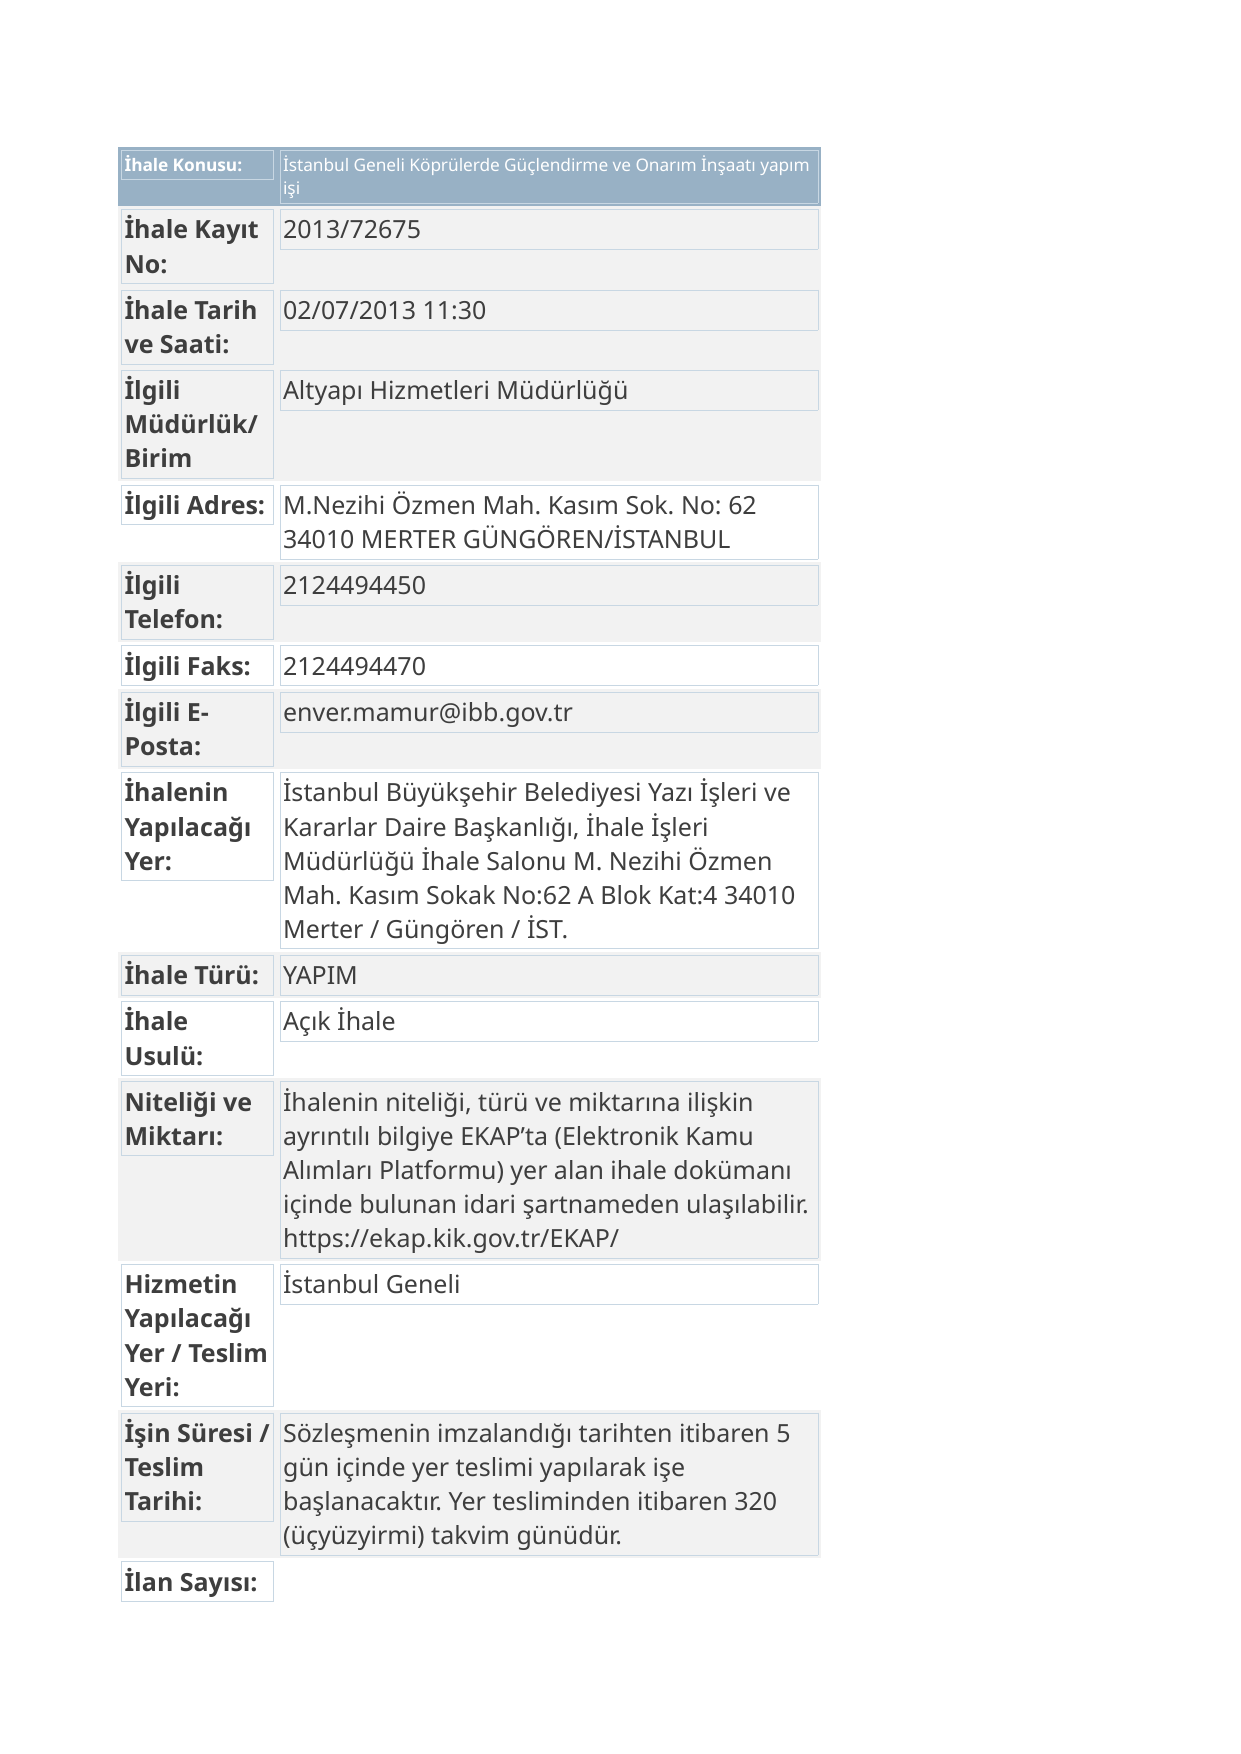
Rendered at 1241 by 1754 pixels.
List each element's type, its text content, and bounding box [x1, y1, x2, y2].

table_cell İlgili Telefon: [118, 562, 277, 642]
table_cell İstanbul Büyükşehir Belediyesi Yazı İşleri ve Kararlar Daire Başkanlığı, İhale İşleri Müdürlüğü İhale Salonu M. Nezihi Özmen Mah. Kasım Sokak No:62 A Blok Kat:4 34010 Merter / Güngören / İST. [277, 769, 821, 952]
table_header İstanbul Geneli Köprülerde Güçlendirme ve Onarım İnşaatı yapım işi [277, 147, 821, 206]
table_cell İhalenin niteliği, türü ve miktarına ilişkin ayrıntılı bilgiye EKAP’ta (Elektronik Kamu Alımları Platformu) yer alan ihale dokümanı içinde bulunan idari şartnameden ulaşılabilir. https://ekap.kik.gov.tr/EKAP/ [277, 1078, 821, 1261]
table_cell 2124494450 [277, 562, 821, 642]
table_cell İlgili Faks: [118, 642, 277, 688]
table_cell İhale Türü: [118, 952, 277, 998]
table_cell İlgili E-Posta: [118, 689, 277, 769]
table_cell enver.mamur@ibb.gov.tr [277, 689, 821, 769]
table_cell Açık İhale [277, 998, 821, 1078]
table_cell Altyapı Hizmetleri Müdürlüğü [277, 367, 821, 481]
table_cell İstanbul Geneli [277, 1261, 821, 1409]
table_cell İlan Sayısı: [118, 1558, 277, 1604]
table_cell İhale Kayıt No: [118, 206, 277, 286]
table_cell İhale Usulü: [118, 998, 277, 1078]
table_cell İlgili Adres: [118, 481, 277, 562]
table_cell 2013/72675 [277, 206, 821, 286]
table_header İhale Konusu: [118, 147, 277, 206]
table_cell Niteliği ve Miktarı: [118, 1078, 277, 1261]
table_cell İhale Tarih ve Saati: [118, 286, 277, 367]
table_cell [277, 1558, 821, 1604]
table_cell M.Nezihi Özmen Mah. Kasım Sok. No: 62 34010 MERTER GÜNGÖREN/İSTANBUL [277, 481, 821, 562]
table_cell Hizmetin Yapılacağı Yer / Teslim Yeri: [118, 1261, 277, 1409]
table_cell Sözleşmenin imzalandığı tarihten itibaren 5 gün içinde yer teslimi yapılarak işe başlanacaktır. Yer tesliminden itibaren 320 (üçyüzyirmi) takvim günüdür. [277, 1410, 821, 1558]
table_cell 2124494470 [277, 642, 821, 688]
table_cell 02/07/2013 11:30 [277, 286, 821, 367]
table_cell YAPIM [277, 952, 821, 998]
table_cell İlgili Müdürlük/Birim [118, 367, 277, 481]
table_cell İhalenin Yapılacağı Yer: [118, 769, 277, 952]
table_cell İşin Süresi / Teslim Tarihi: [118, 1410, 277, 1558]
